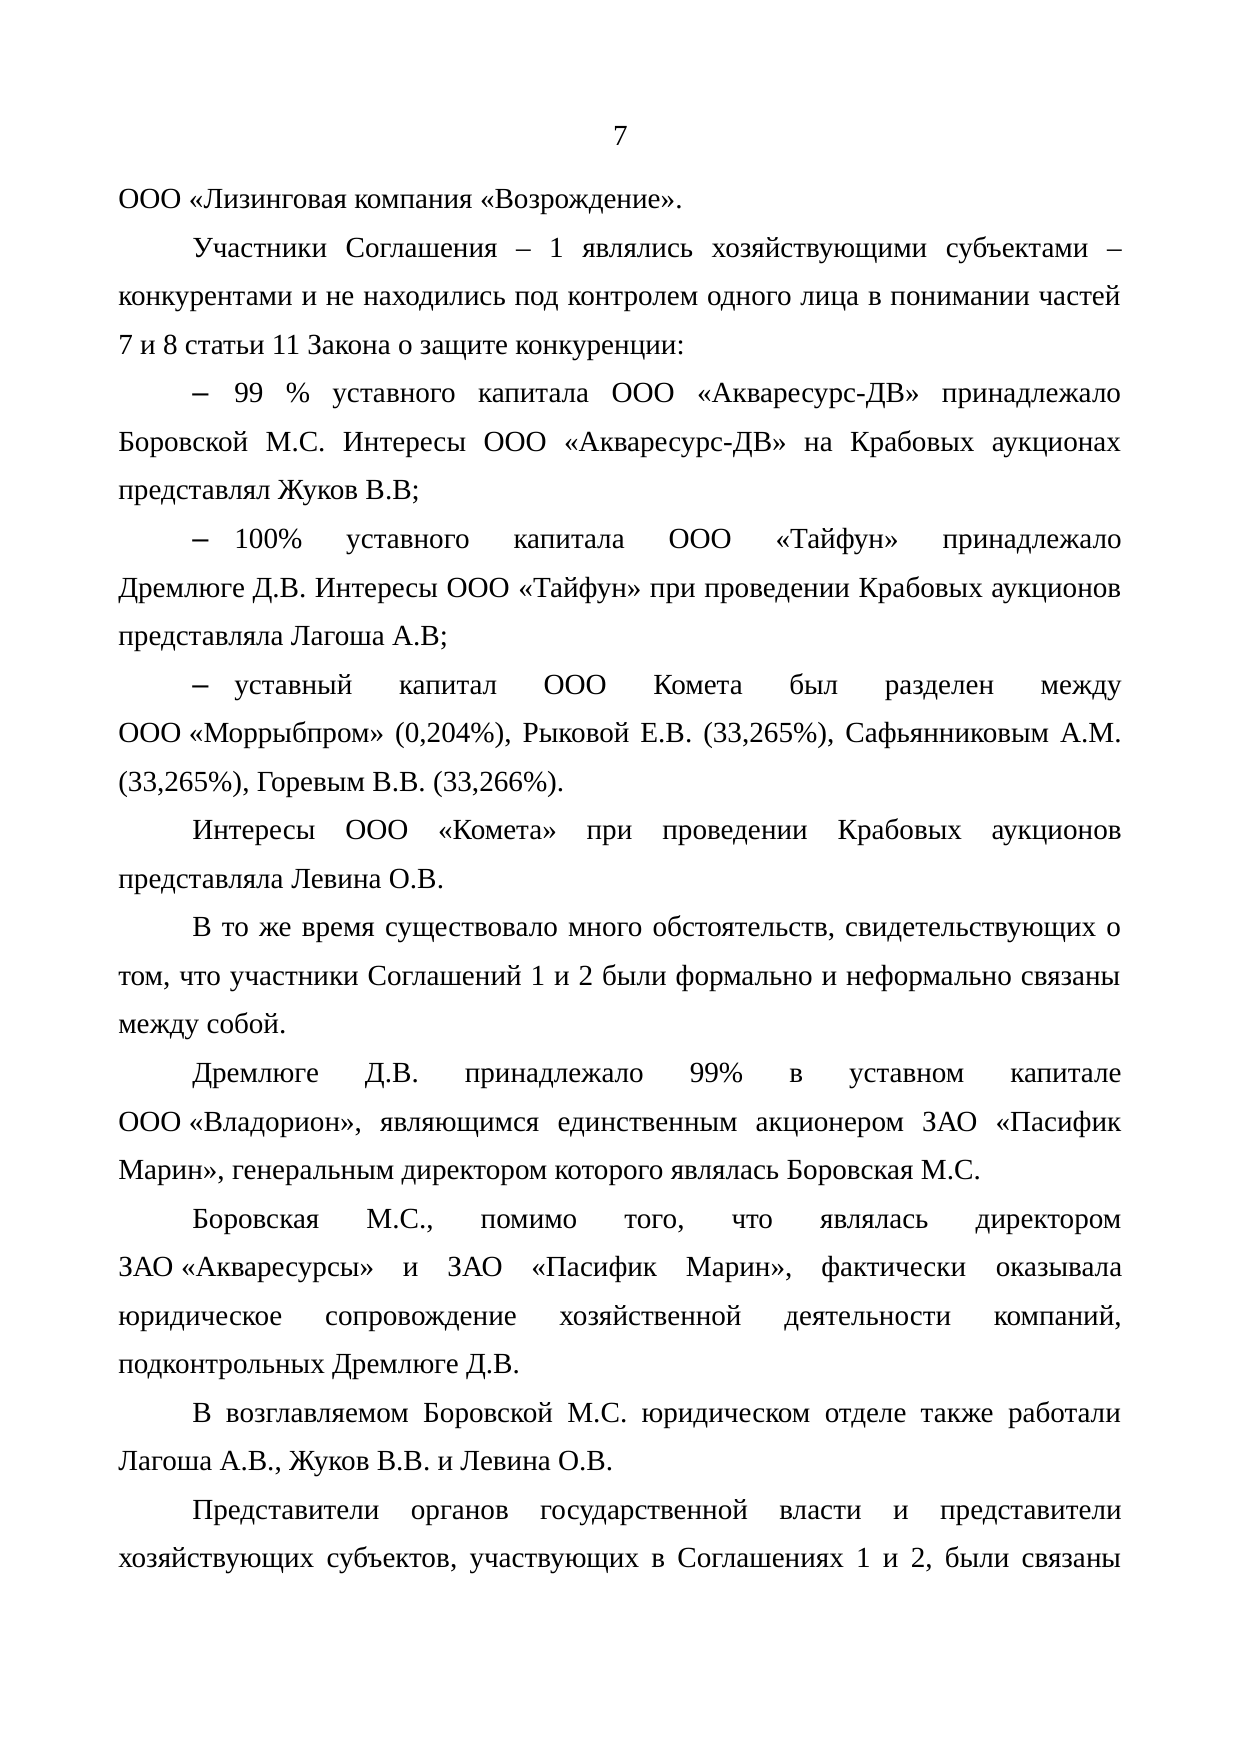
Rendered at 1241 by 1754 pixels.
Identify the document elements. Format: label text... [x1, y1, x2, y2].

list 100% уставного капитала ООО «Тайфун» принадлежало Дремлюге Д.В. Интересы ООО «Тайфун» при проведении Крабовых аукционов представляла Лагоша А.В; [118, 521, 1122, 652]
text Представители органов государственной власти и представители хозяйствующих субъектов, участвующих в Соглашениях 1 и 2, были связаны [118, 1492, 1122, 1574]
text Дремлюге Д.В. принадлежало 99% в уставном капитале ООО «Владорион», являющимся единственным акционером ЗАО «Пасифик Марин», генеральным директором которого являлась Боровская М.С. [118, 1055, 1122, 1186]
text Участники Соглашения – 1 являлись хозяйствующими субъектами – конкурентами и не находились под контролем одного лица в понимании частей 7 и 8 статьи 11 Закона о защите конкуренции: [118, 230, 1122, 360]
list 99 % уставного капитала ООО «Акваресурс-ДВ» принадлежало Боровской М.С. Интересы ООО «Акваресурс-ДВ» на Крабовых аукционах представлял Жуков В.В; [118, 375, 1122, 506]
text В возглавляемом Боровской М.С. юридическом отделе также работали Лагоша А.В., Жуков В.В. и Левина О.В. [118, 1395, 1122, 1477]
text ООО «Лизинговая компания «Возрождение». [118, 181, 1122, 215]
text Боровская М.С., помимо того, что являлась директором ЗАО «Акваресурсы» и ЗАО «Пасифик Марин», фактически оказывала юридическое сопровождение хозяйственной деятельности компаний, подконтрольных Дремлюге Д.В. [118, 1201, 1122, 1380]
list уставный капитал ООО Комета был разделен между ООО «Моррыбпром» (0,204%), Рыковой Е.В. (33,265%), Сафьянниковым А.М. (33,265%), Горевым В.В. (33,266%). [118, 667, 1122, 797]
text В то же время существовало много обстоятельств, свидетельствующих о том, что участники Соглашений 1 и 2 были формально и неформально связаны между собой. [118, 909, 1122, 1040]
text Интересы ООО «Комета» при проведении Крабовых аукционов представляла Левина О.В. [118, 812, 1122, 894]
